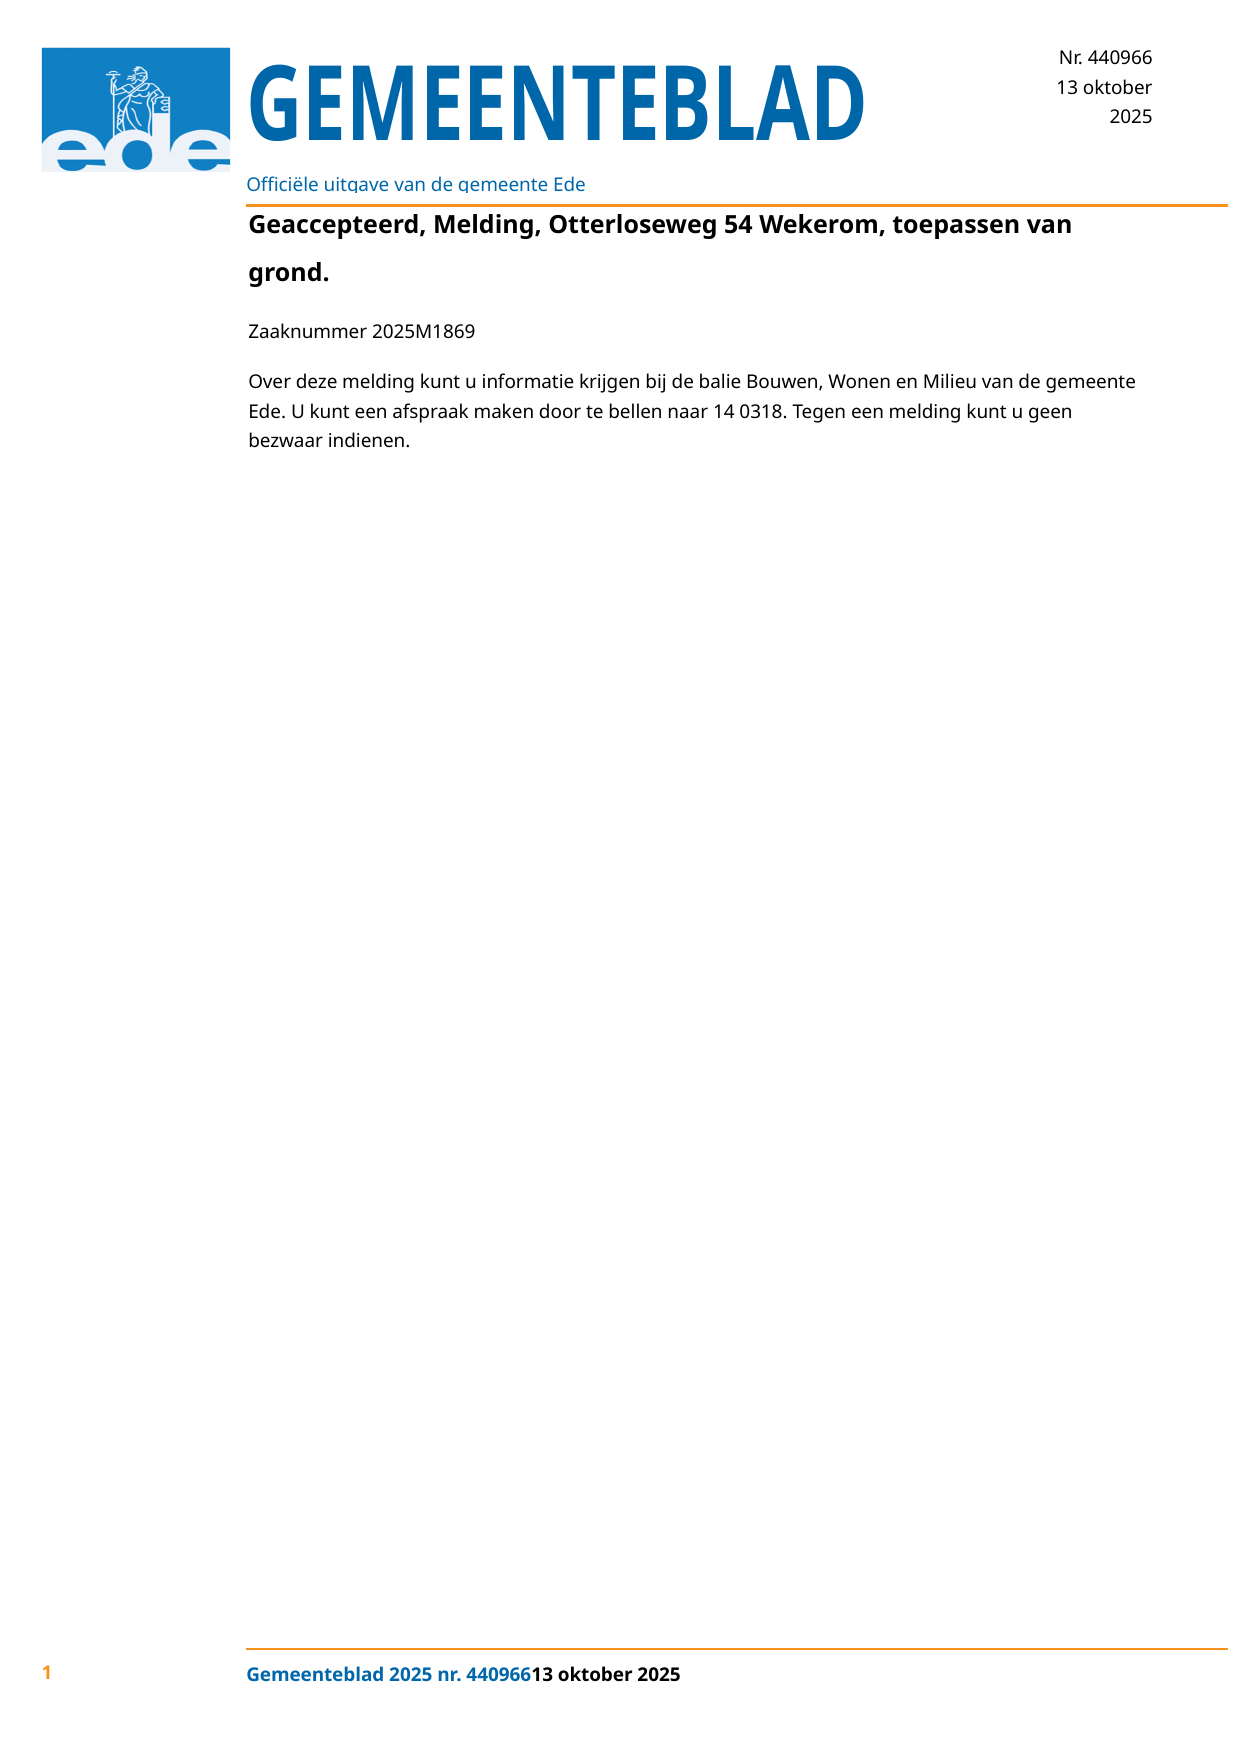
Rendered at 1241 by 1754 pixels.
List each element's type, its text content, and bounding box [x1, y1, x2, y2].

text Over deze melding kunt u informatie krijgen bij de balie Bouwen, Wonen en Milieu van de gemeente Ede. U kunt een afspraak maken door te bellen naar 14 0318. Tegen een melding kunt u geen bezwaar indienen. [248, 368, 1152, 453]
text Geaccepteerd, Melding, Otterloseweg 54 Wekerom, toepassen van grond. [248, 207, 1152, 288]
picture [41, 47, 231, 172]
text Zaaknummer 2025M1869 [248, 318, 1152, 344]
